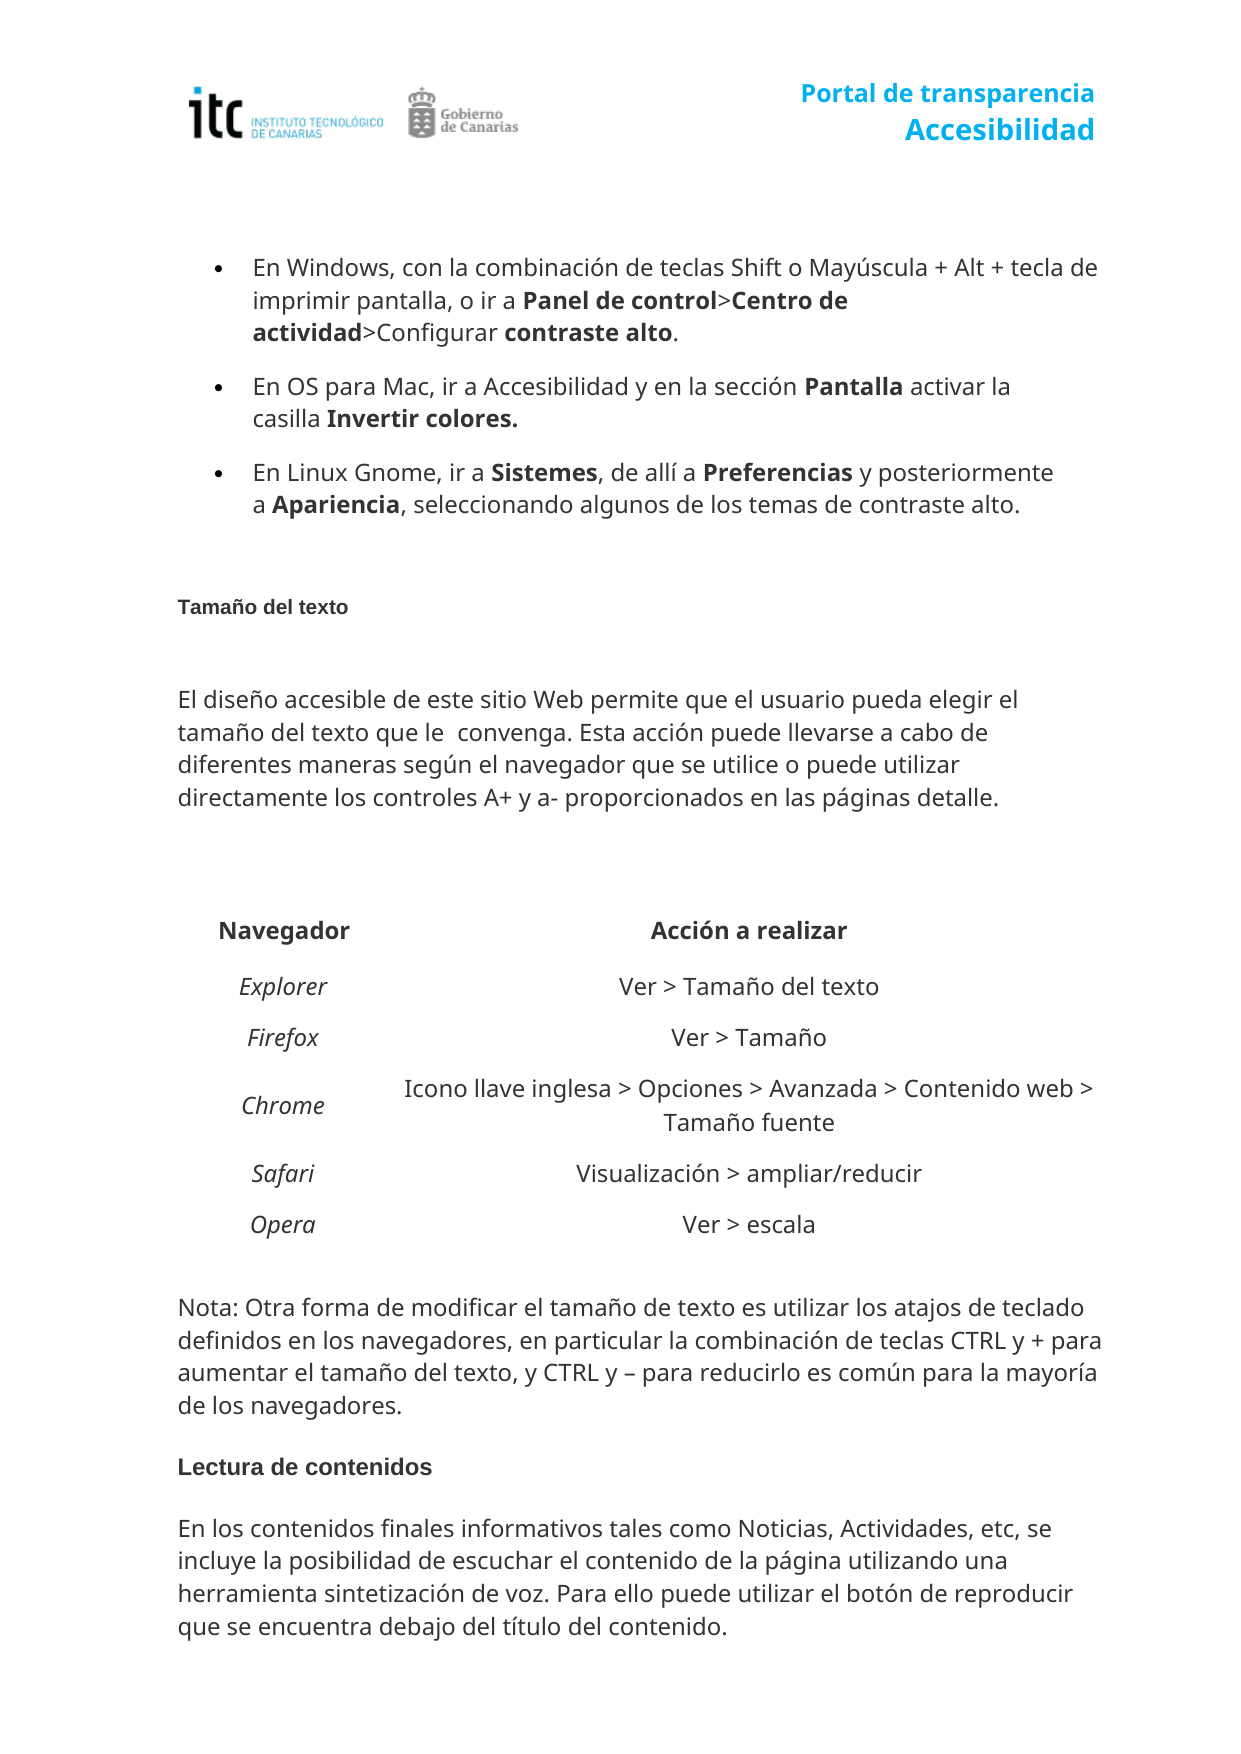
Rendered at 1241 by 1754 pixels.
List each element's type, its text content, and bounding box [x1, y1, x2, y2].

text En los contenidos finales informativos tales como Noticias, Actividades, etc, se incluye la posibilidad de escuchar el contenido de la página utilizando una herramienta sintetización de voz. Para ello puede utilizar el botón de reproducir que se encuentra debajo del título del contenido. [177, 1512, 1107, 1642]
table_cell Ver > Tamaño del texto [391, 970, 1107, 1021]
table_header Acción a realizar [391, 909, 1107, 970]
text Lectura de contenidos [177, 1453, 1107, 1480]
table_cell Chrome [177, 1071, 391, 1157]
table_cell Icono llave inglesa > Opciones > Avanzada > Contenido web > Tamaño fuente [391, 1071, 1107, 1157]
table_header Navegador [177, 909, 391, 970]
list En OS para Mac, ir a Accesibilidad y en la sección Pantalla activar la casilla Invertir colores. [215, 370, 1107, 435]
list En Windows, con la combinación de teclas Shift o Mayúscula + Alt + tecla de imprimir pantalla, o ir a Panel de control>Centro de actividad>Configurar contraste alto. [215, 251, 1107, 349]
text El diseño accesible de este sitio Web permite que el usuario pueda elegir el tamaño del texto que le convenga. Esta acción puede llevarse a cabo de diferentes maneras según el navegador que se utilice o puede utilizar directamente los controles A+ y a- proporcionados en las páginas detalle. [177, 650, 1107, 813]
table_cell Visualización > ampliar/reducir [391, 1157, 1107, 1208]
table_cell Firefox [177, 1021, 391, 1071]
text Nota: Otra forma de modificar el tamaño de texto es utilizar los atajos de teclado definidos en los navegadores, en particular la combinación de teclas CTRL y + para aumentar el tamaño del texto, y CTRL y – para reducirlo es común para la mayoría de los navegadores. [177, 1258, 1107, 1421]
table_cell Safari [177, 1157, 391, 1208]
table_cell Explorer [177, 970, 391, 1021]
list En Linux Gnome, ir a Sistemes, de allí a Preferencias y posteriormente a Apariencia, seleccionando algunos de los temas de contraste alto. [215, 456, 1107, 521]
table_cell Opera [177, 1208, 391, 1258]
table_cell Ver > Tamaño [391, 1021, 1107, 1071]
table_cell Ver > escala [391, 1208, 1107, 1258]
text Tamaño del texto [177, 595, 1107, 619]
